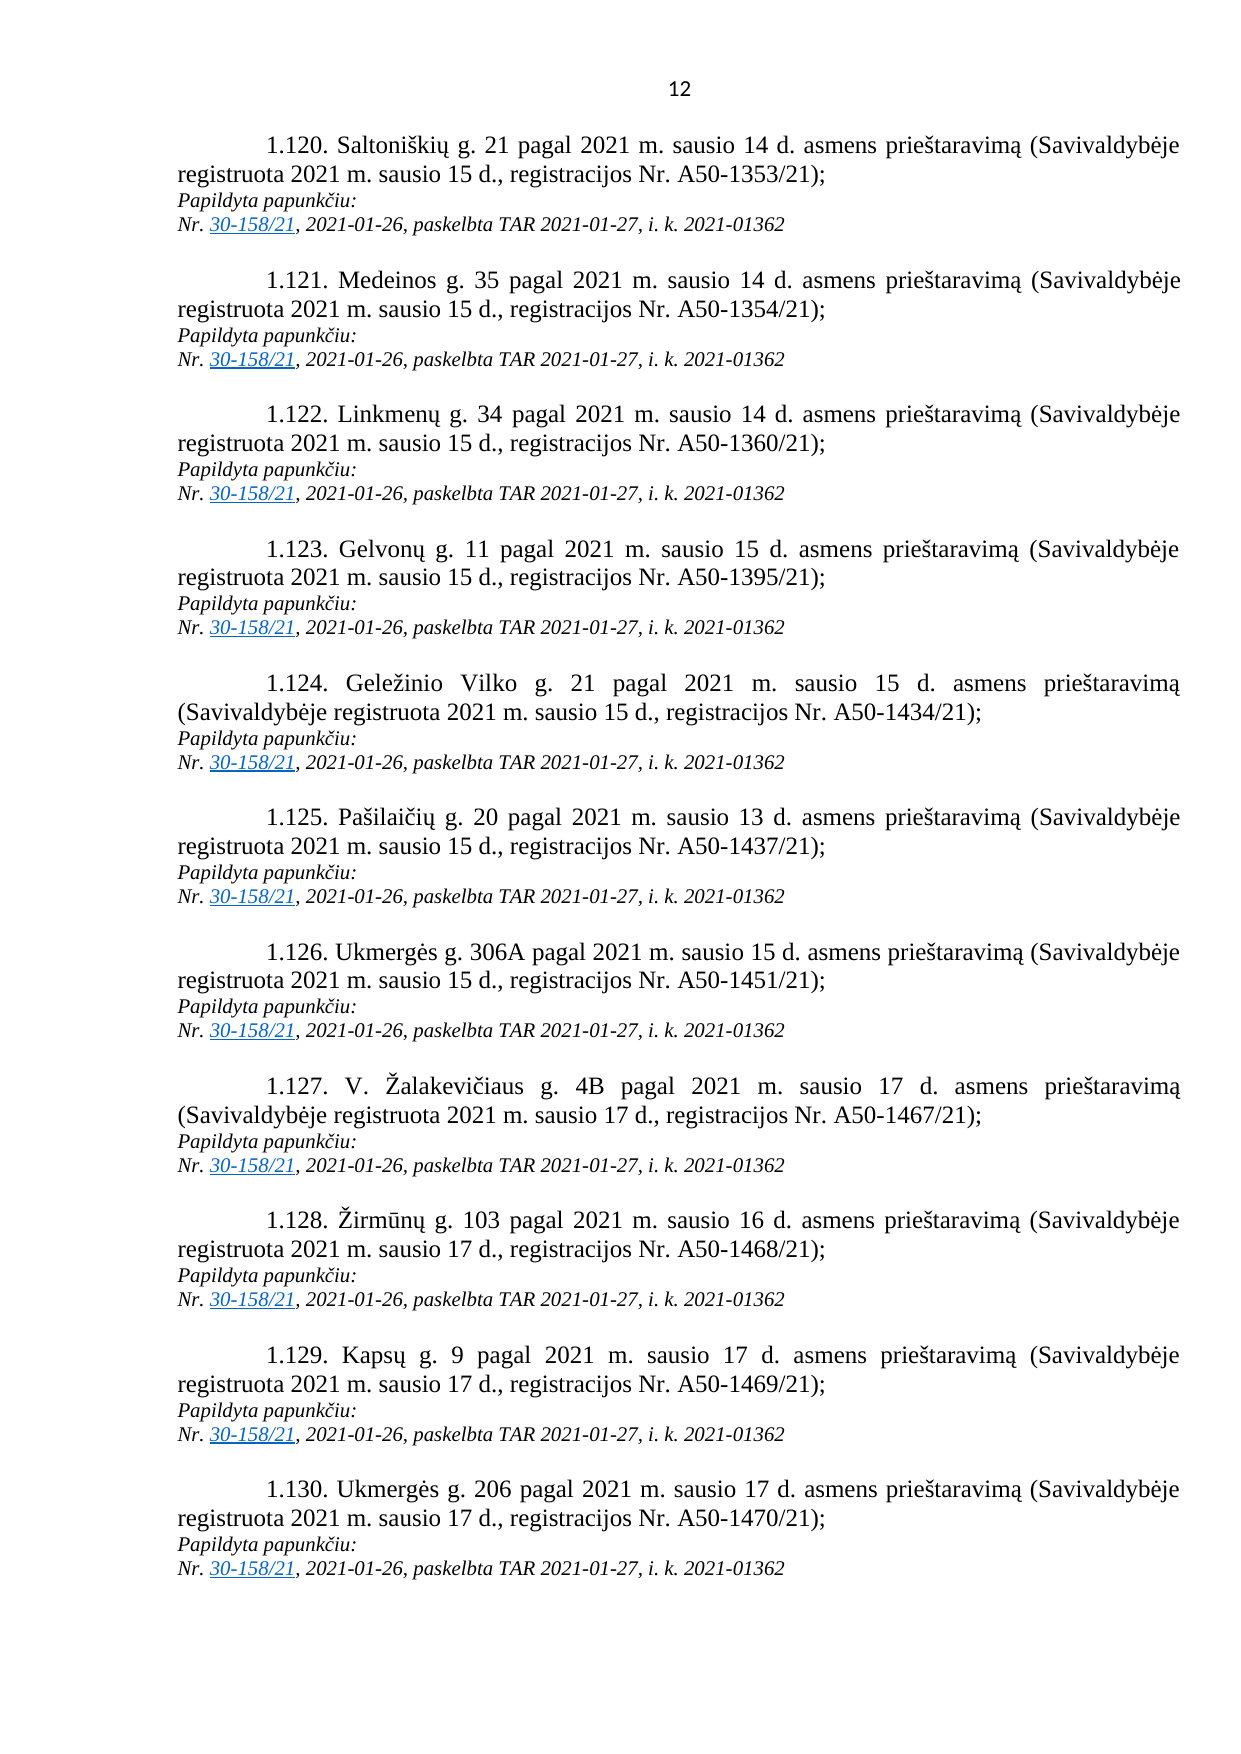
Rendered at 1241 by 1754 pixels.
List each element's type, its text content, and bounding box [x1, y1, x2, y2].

text 1.129. Kapsų g. 9 pagal 2021 m. sausio 17 d. asmens prieštaravimą (Savivaldybėje registruota 2021 m. sausio 17 d., registracijos Nr. A50-1469/21); [177, 1340, 1181, 1397]
text Papildyta papunkčiu: [177, 1532, 1181, 1556]
text 1.125. Pašilaičių g. 20 pagal 2021 m. sausio 13 d. asmens prieštaravimą (Savivaldybėje registruota 2021 m. sausio 15 d., registracijos Nr. A50-1437/21); [177, 802, 1181, 860]
text Papildyta papunkčiu: [177, 591, 1181, 615]
text 1.121. Medeinos g. 35 pagal 2021 m. sausio 14 d. asmens prieštaravimą (Savivaldybėje registruota 2021 m. sausio 15 d., registracijos Nr. A50-1354/21); [177, 265, 1181, 322]
text Nr. 30-158/21, 2021-01-26, paskelbta TAR 2021-01-27, i. k. 2021-01362 [177, 884, 1181, 908]
text Nr. 30-158/21, 2021-01-26, paskelbta TAR 2021-01-27, i. k. 2021-01362 [177, 1556, 1181, 1580]
text Nr. 30-158/21, 2021-01-26, paskelbta TAR 2021-01-27, i. k. 2021-01362 [177, 1287, 1181, 1311]
text Nr. 30-158/21, 2021-01-26, paskelbta TAR 2021-01-27, i. k. 2021-01362 [177, 1018, 1181, 1042]
text Nr. 30-158/21, 2021-01-26, paskelbta TAR 2021-01-27, i. k. 2021-01362 [177, 1153, 1181, 1177]
text 1.130. Ukmergės g. 206 pagal 2021 m. sausio 17 d. asmens prieštaravimą (Savivaldybėje registruota 2021 m. sausio 17 d., registracijos Nr. A50-1470/21); [177, 1474, 1181, 1532]
text 1.126. Ukmergės g. 306A pagal 2021 m. sausio 15 d. asmens prieštaravimą (Savivaldybėje registruota 2021 m. sausio 15 d., registracijos Nr. A50-1451/21); [177, 937, 1181, 994]
text Papildyta papunkčiu: [177, 1263, 1181, 1287]
text 1.127. V. Žalakevičiaus g. 4B pagal 2021 m. sausio 17 d. asmens prieštaravimą (Savivaldybėje registruota 2021 m. sausio 17 d., registracijos Nr. A50-1467/21); [177, 1071, 1181, 1129]
text Papildyta papunkčiu: [177, 188, 1181, 212]
text 1.123. Gelvonų g. 11 pagal 2021 m. sausio 15 d. asmens prieštaravimą (Savivaldybėje registruota 2021 m. sausio 15 d., registracijos Nr. A50-1395/21); [177, 534, 1181, 591]
text Papildyta papunkčiu: [177, 1397, 1181, 1422]
text 1.120. Saltoniškių g. 21 pagal 2021 m. sausio 14 d. asmens prieštaravimą (Savivaldybėje registruota 2021 m. sausio 15 d., registracijos Nr. A50-1353/21); [177, 131, 1181, 188]
text Papildyta papunkčiu: [177, 726, 1181, 750]
text Papildyta papunkčiu: [177, 322, 1181, 347]
text 1.124. Geležinio Vilko g. 21 pagal 2021 m. sausio 15 d. asmens prieštaravimą (Savivaldybėje registruota 2021 m. sausio 15 d., registracijos Nr. A50-1434/21); [177, 668, 1181, 726]
text 1.122. Linkmenų g. 34 pagal 2021 m. sausio 14 d. asmens prieštaravimą (Savivaldybėje registruota 2021 m. sausio 15 d., registracijos Nr. A50-1360/21); [177, 399, 1181, 457]
text Papildyta papunkčiu: [177, 994, 1181, 1018]
text Nr. 30-158/21, 2021-01-26, paskelbta TAR 2021-01-27, i. k. 2021-01362 [177, 481, 1181, 505]
text Nr. 30-158/21, 2021-01-26, paskelbta TAR 2021-01-27, i. k. 2021-01362 [177, 347, 1181, 371]
text Papildyta papunkčiu: [177, 457, 1181, 481]
text Papildyta papunkčiu: [177, 860, 1181, 884]
text Nr. 30-158/21, 2021-01-26, paskelbta TAR 2021-01-27, i. k. 2021-01362 [177, 212, 1181, 236]
text Papildyta papunkčiu: [177, 1129, 1181, 1153]
text 1.128. Žirmūnų g. 103 pagal 2021 m. sausio 16 d. asmens prieštaravimą (Savivaldybėje registruota 2021 m. sausio 17 d., registracijos Nr. A50-1468/21); [177, 1206, 1181, 1263]
text Nr. 30-158/21, 2021-01-26, paskelbta TAR 2021-01-27, i. k. 2021-01362 [177, 615, 1181, 639]
text Nr. 30-158/21, 2021-01-26, paskelbta TAR 2021-01-27, i. k. 2021-01362 [177, 750, 1181, 774]
text Nr. 30-158/21, 2021-01-26, paskelbta TAR 2021-01-27, i. k. 2021-01362 [177, 1422, 1181, 1446]
